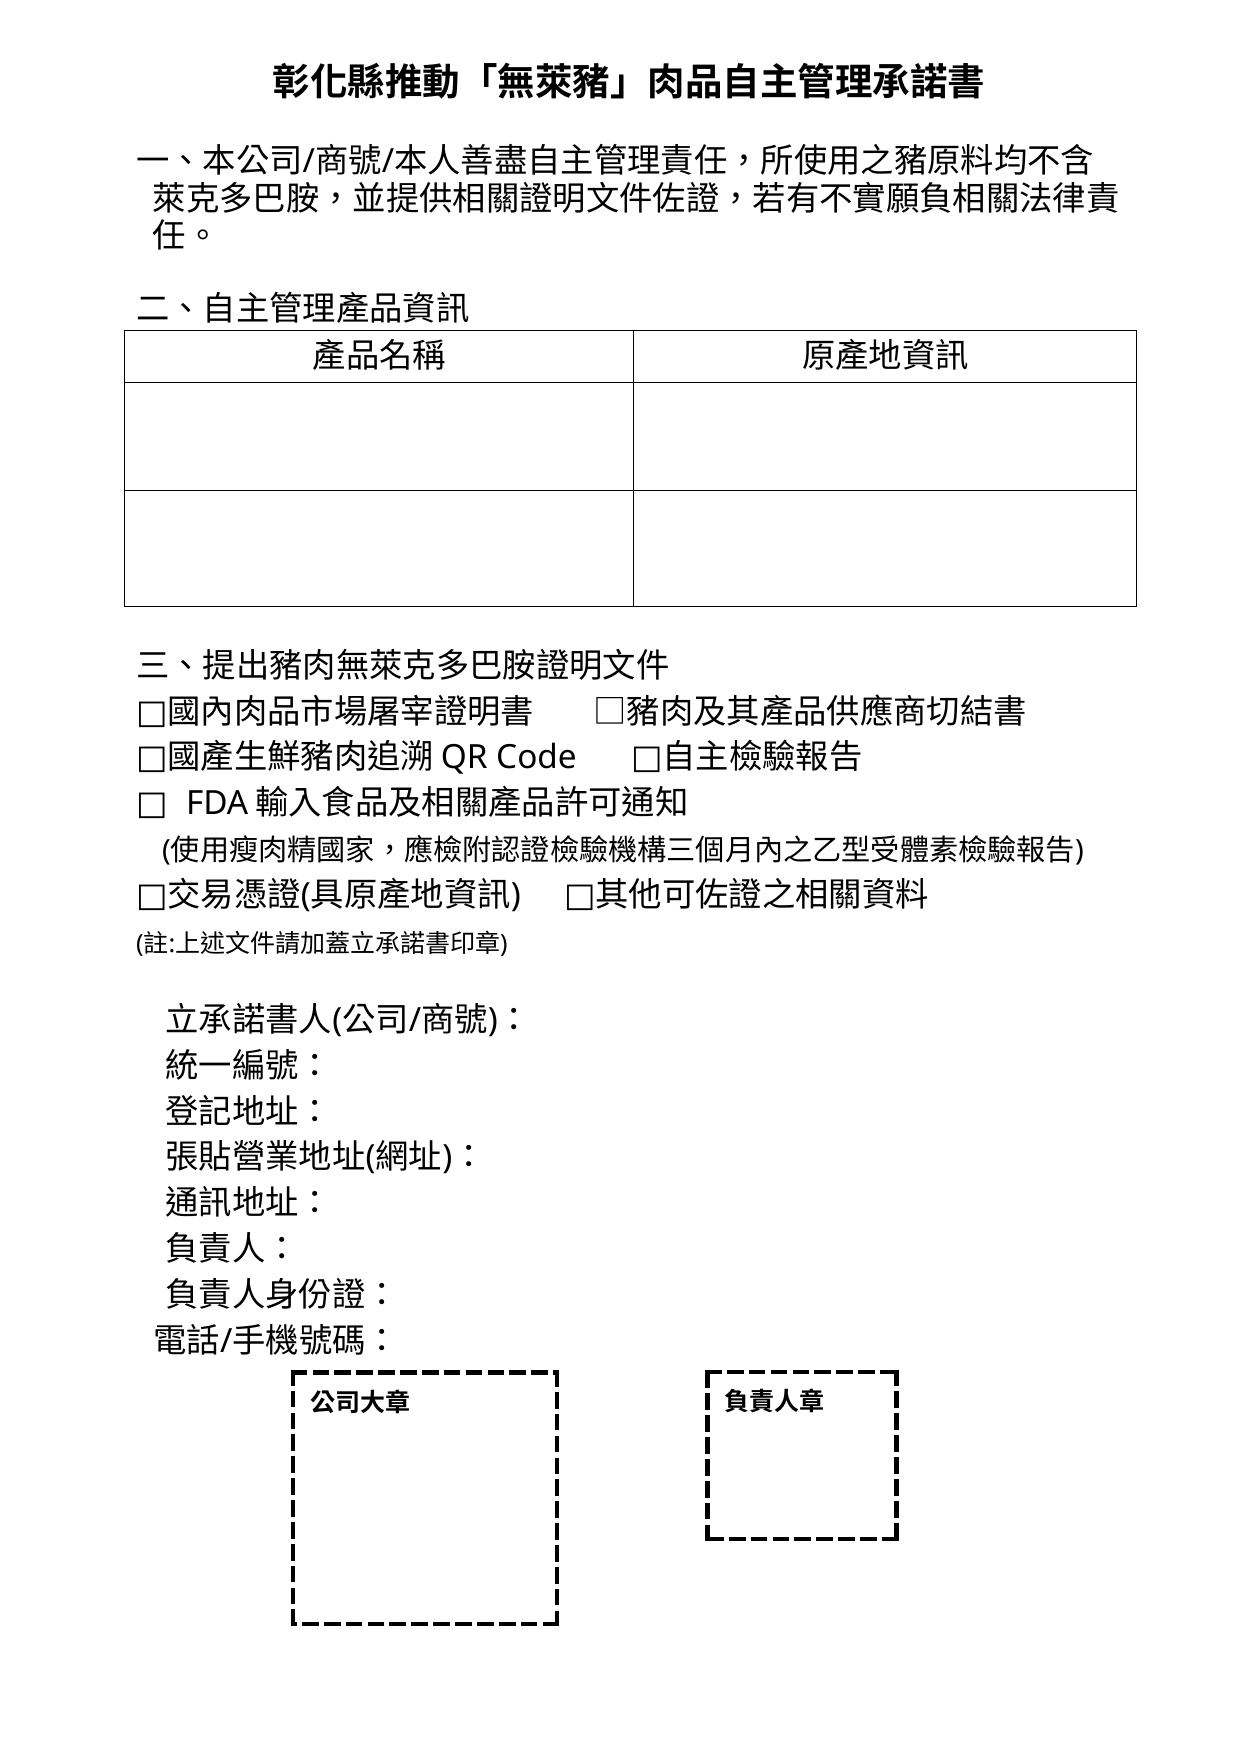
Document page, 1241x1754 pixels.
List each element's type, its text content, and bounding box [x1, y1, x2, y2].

text □ FDA輸入食品及相關產品許可通知 [136, 778, 1156, 824]
text □國內肉品市場屠宰證明書 □豬肉及其產品供應商切結書 [136, 686, 1156, 732]
table_cell [634, 491, 1136, 606]
text □國產生鮮豬肉追溯QR Code □自主檢驗報告 [136, 732, 1122, 778]
text 張貼營業地址(網址)： [165, 1132, 1122, 1178]
text 公司大章 [310, 1382, 539, 1418]
text 立承諾書人(公司/商號)： [165, 995, 1122, 1041]
text □交易憑證(具原產地資訊) □其他可佐證之相關資料 [136, 870, 1156, 916]
text 二、自主管理產品資訊 [136, 284, 1122, 330]
text (使用瘦肉精國家，應檢附認證檢驗機構三個月內之乙型受體素檢驗報告) [136, 824, 1156, 870]
text 登記地址： [165, 1086, 1122, 1132]
text 通訊地址： [165, 1178, 1122, 1224]
text 負責人身份證： [165, 1270, 1122, 1316]
table_cell [125, 491, 633, 606]
text (註:上述文件請加蓋立承諾書印章) [136, 916, 1156, 961]
text 一、本公司/商號/本人善盡自主管理責任，所使用之豬原料均不含萊克多巴胺，並提供相關證明文件佐證，若有不實願負相關法律責任。 [136, 142, 1122, 255]
text 負責人： [165, 1224, 1122, 1270]
text 統一編號： [165, 1041, 1122, 1086]
text 彰化縣推動「無萊豬」肉品自主管理承諾書 [136, 59, 1122, 105]
table_cell [634, 383, 1136, 490]
table_cell [125, 383, 633, 490]
text 負責人章 [724, 1382, 879, 1418]
text 電話/手機號碼： [136, 1316, 1122, 1361]
text 三、提出豬肉無萊克多巴胺證明文件 [136, 641, 1156, 686]
table_header 產品名稱 [125, 331, 633, 382]
table_header 原產地資訊 [634, 331, 1136, 382]
